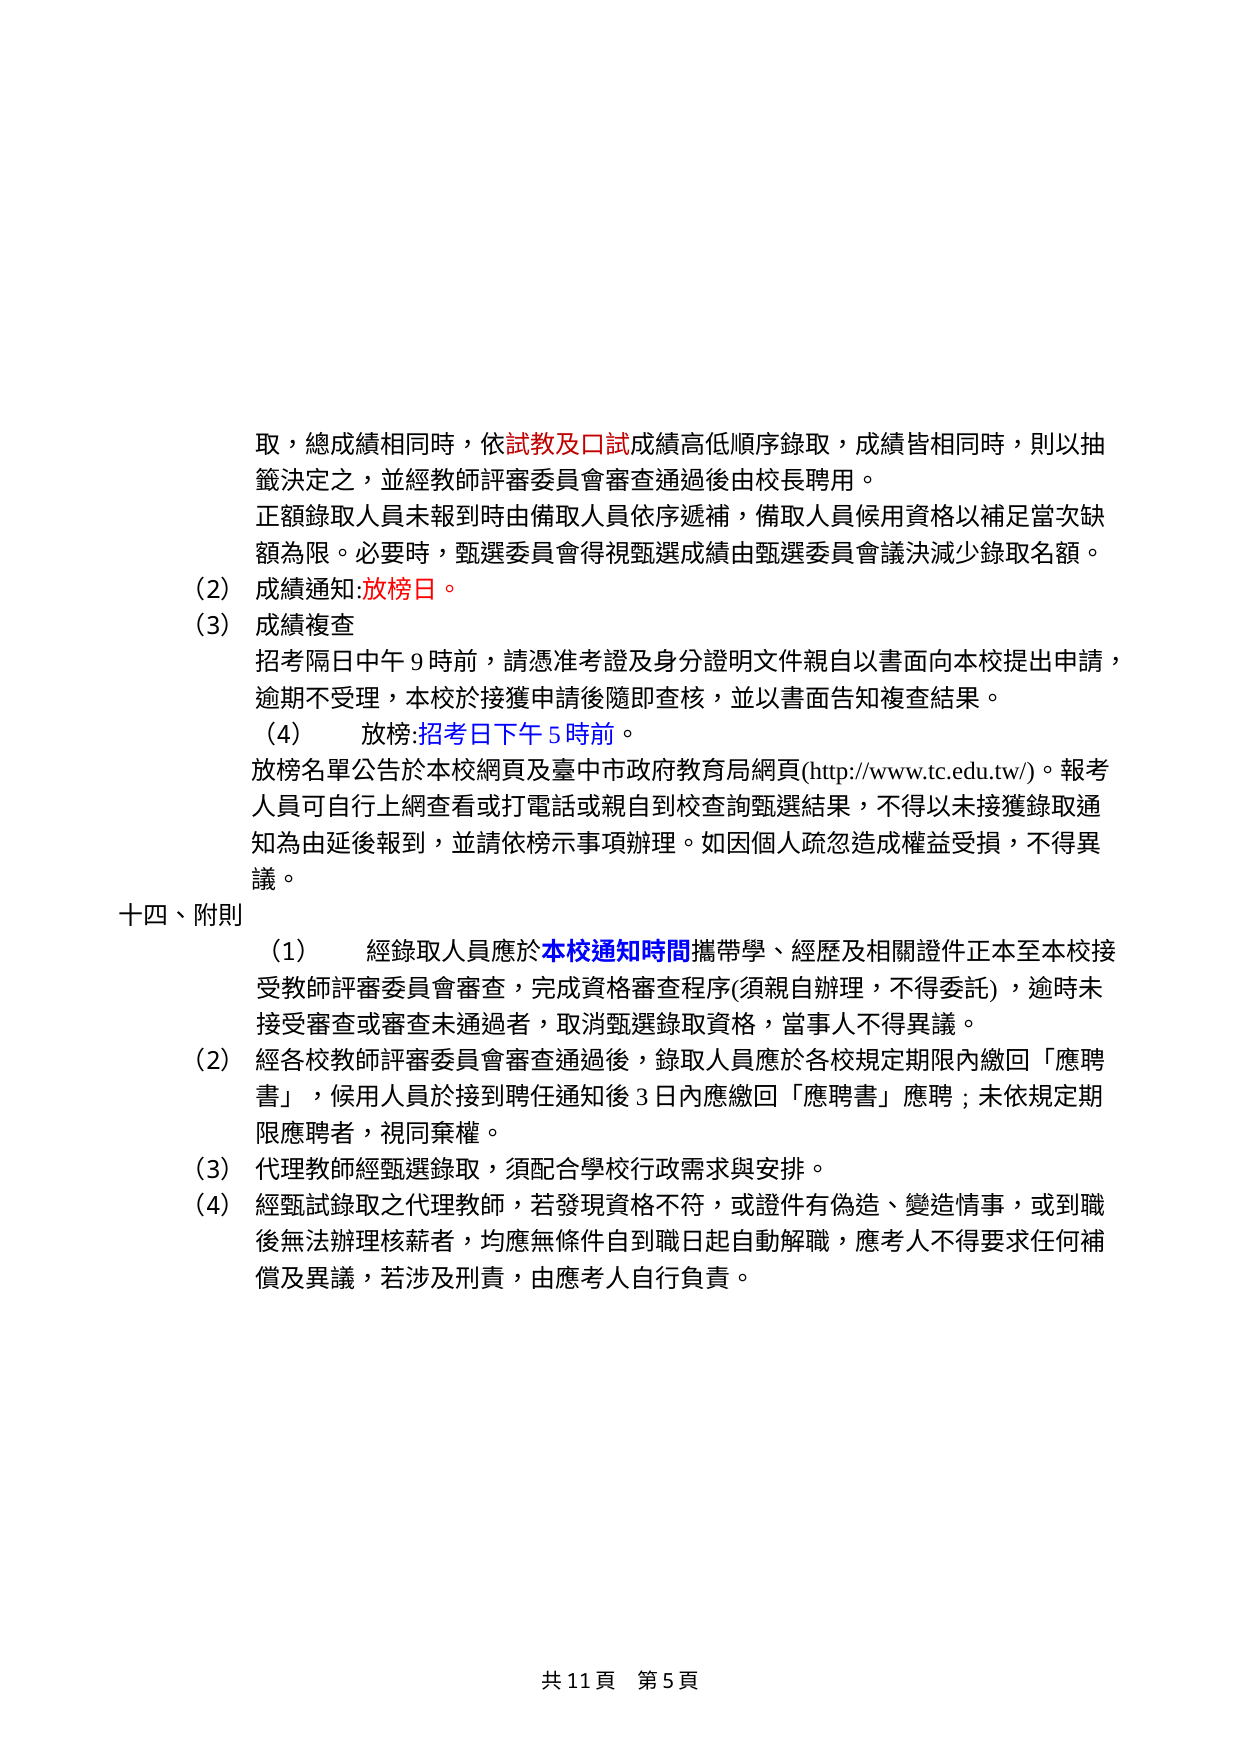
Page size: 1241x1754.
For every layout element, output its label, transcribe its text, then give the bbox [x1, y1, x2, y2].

list 經各校教師評審委員會審查通過後，錄取人員應於各校規定期限內繳回「應聘書」，候用人員於接到聘任通知後3日內應繳回「應聘書」應聘﹔未依規定期限應聘者，視同棄權。 [181, 1041, 1122, 1149]
text 取，總成績相同時，依試教及口試成績高低順序錄取，成績皆相同時，則以抽籤決定之，並經教師評審委員會審查通過後由校長聘用。 [256, 424, 1122, 497]
text 十四、附則 [118, 896, 1122, 932]
text 放榜名單公告於本校網頁及臺中市政府教育局網頁(http://www.tc.edu.tw/)。報考人員可自行上網查看或打電話或親自到校查詢甄選結果，不得以未接獲錄取通知為由延後報到，並請依榜示事項辦理。如因個人疏忽造成權益受損，不得異議。 [251, 751, 1122, 896]
text 招考隔日中午9時前，請憑准考證及身分證明文件親自以書面向本校提出申請，逾期不受理，本校於接獲申請後隨即查核，並以書面告知複查結果。 [256, 642, 1122, 714]
list 代理教師經甄選錄取，須配合學校行政需求與安排。 [181, 1149, 1122, 1186]
list 成績通知:放榜日。 [181, 569, 1122, 606]
list 放榜:招考日下午5時前。 [251, 714, 1122, 751]
list 成績複查 [181, 606, 1122, 642]
text 正額錄取人員未報到時由備取人員依序遞補，備取人員候用資格以補足當次缺額為限。必要時，甄選委員會得視甄選成績由甄選委員會議決減少錄取名額。 [256, 497, 1122, 569]
list 經錄取人員應於本校通知時間攜帶學、經歷及相關證件正本至本校接受教師評審委員會審查，完成資格審查程序(須親自辦理，不得委託) ，逾時未接受審查或審查未通過者，取消甄選錄取資格，當事人不得異議。 [256, 932, 1122, 1041]
list 經甄試錄取之代理教師，若發現資格不符，或證件有偽造、變造情事，或到職後無法辦理核薪者，均應無條件自到職日起自動解職，應考人不得要求任何補償及異議，若涉及刑責，由應考人自行負責。 [181, 1186, 1122, 1294]
